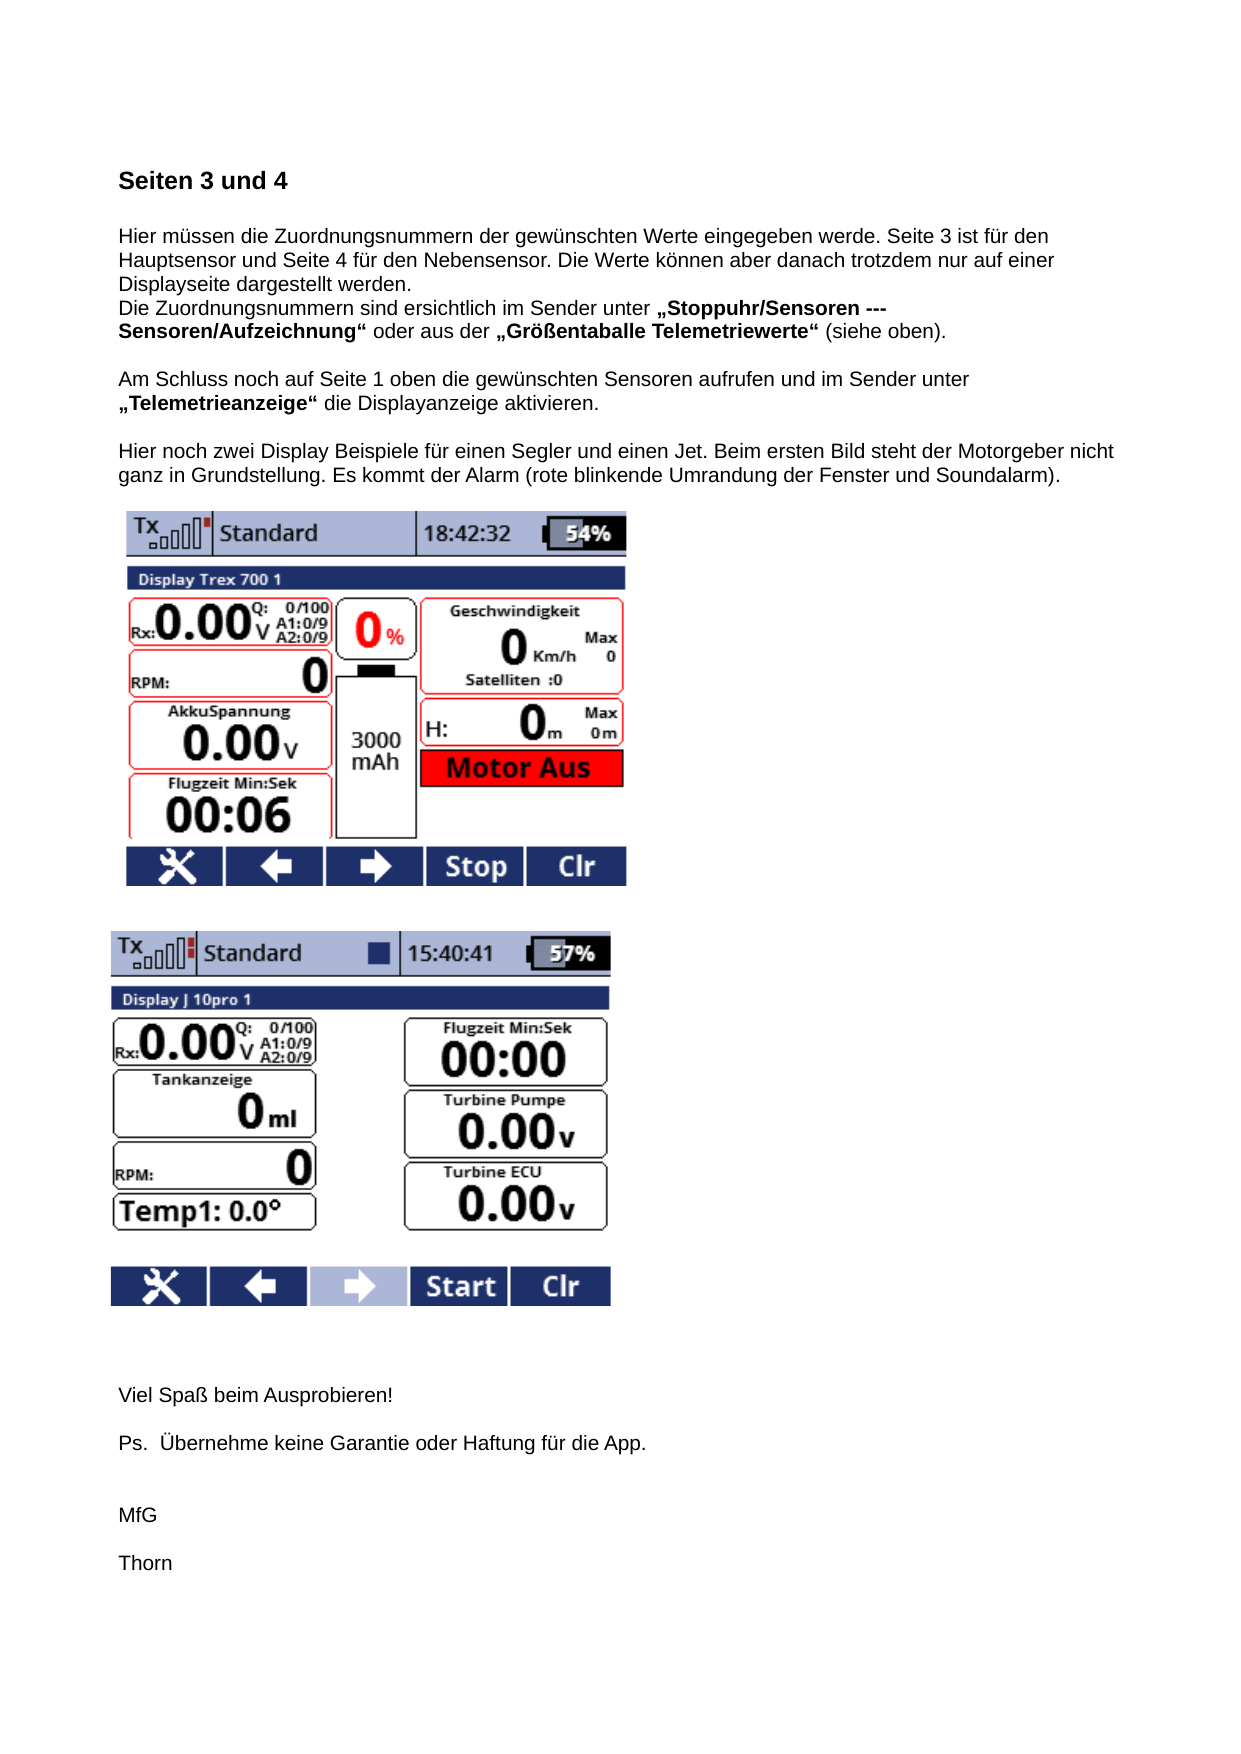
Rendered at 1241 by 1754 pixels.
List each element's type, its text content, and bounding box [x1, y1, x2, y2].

text Ps. Übernehme keine Garantie oder Haftung für die App. [118, 1431, 1122, 1454]
text Seiten 3 und 4 [118, 166, 1122, 195]
text Hier noch zwei Display Beispiele für einen Segler und einen Jet. Beim ersten Bild steht der Motorgeber nicht ganz in Grundstellung. Es kommt der Alarm (rote blinkende Umrandung der Fenster und Soundalarm). [118, 439, 1122, 487]
text Am Schluss noch auf Seite 1 oben die gewünschten Sensoren aufrufen und im Sender unter „Telemetrieanzeige“ die Displayanzeige aktivieren. [118, 367, 1122, 415]
text Hier müssen die Zuordnungsnummern der gewünschten Werte eingegeben werde. Seite 3 ist für den Hauptsensor und Seite 4 für den Nebensensor. Die Werte können aber danach trotzdem nur auf einer Displayseite dargestellt werden. [118, 223, 1122, 295]
text Thorn [118, 1550, 1122, 1574]
text MfG [118, 1502, 1122, 1526]
text Viel Spaß beim Ausprobieren! [118, 1383, 1122, 1407]
text Die Zuordnungsnummern sind ersichtlich im Sender unter „Stoppuhr/Sensoren --- Sensoren/Aufzeichnung“ oder aus der „Größentaballe Telemetriewerte“ (siehe oben). [118, 295, 1122, 343]
